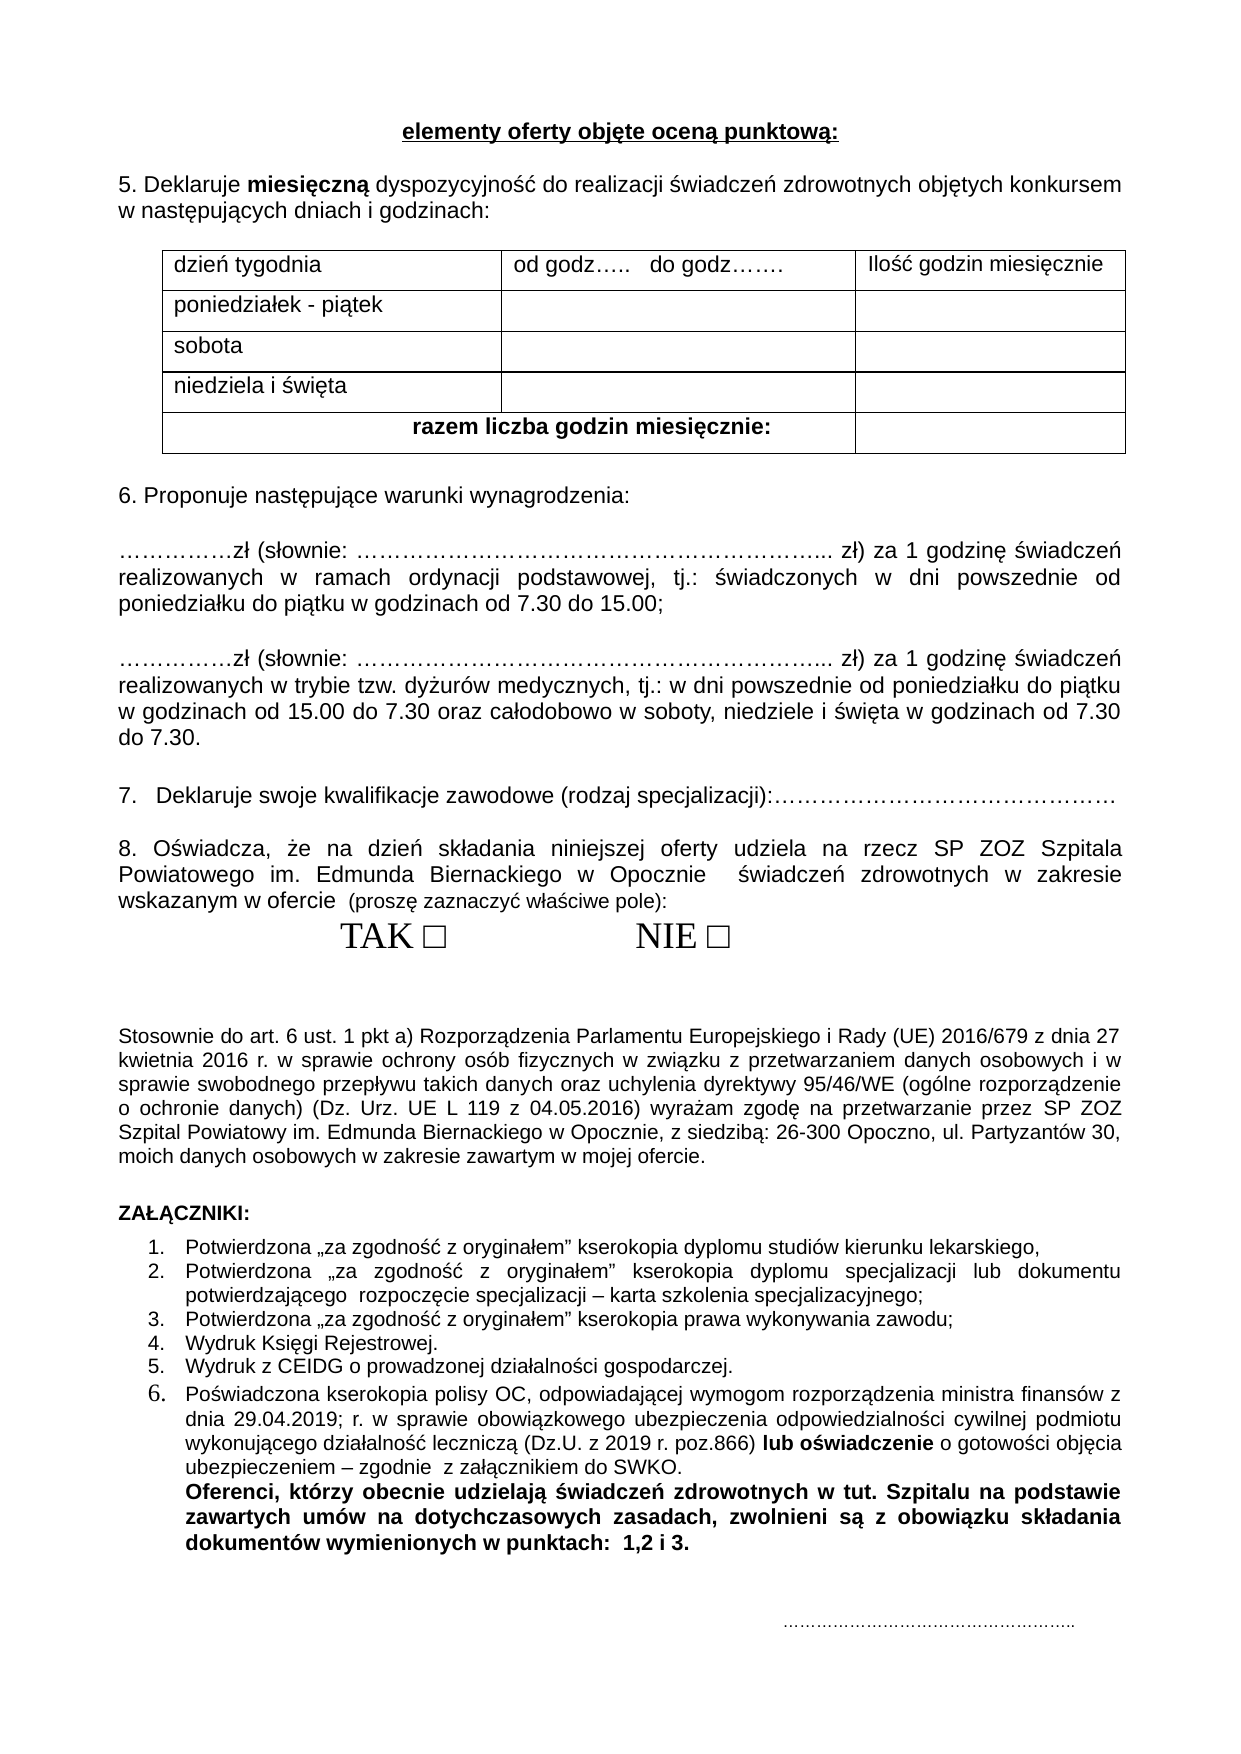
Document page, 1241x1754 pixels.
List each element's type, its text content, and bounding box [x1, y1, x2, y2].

list Poświadczona kserokopia polisy OC, odpowiadającej wymogom rozporządzenia ministra finansów z dnia 29.04.2019; r. w sprawie obowiązkowego ubezpieczenia odpowiedzialności cywilnej podmiotu wykonującego działalność leczniczą (Dz.U. z 2019 r. poz.866) lub oświadczenie o gotowości objęcia ubezpieczeniem – zgodnie z załącznikiem do SWKO. [148, 1378, 1122, 1479]
text …………………………………………….. [413, 1612, 1122, 1631]
text ……………zł (słownie: ……………………………………………………... zł) za 1 godzinę świadczeń realizowanych w ramach ordynacji podstawowej, tj.: świadczonych w dni powszednie od poniedziałku do piątku w godzinach od 7.30 do 15.00; [118, 537, 1122, 616]
text 7. Deklaruje swoje kwalifikacje zawodowe (rodzaj specjalizacji):……………………………………… [118, 782, 1122, 808]
list Potwierdzona „za zgodność z oryginałem” kserokopia prawa wykonywania zawodu; [148, 1306, 1122, 1330]
table_cell [502, 291, 855, 331]
list Potwierdzona „za zgodność z oryginałem” kserokopia dyplomu studiów kierunku lekarskiego, [148, 1234, 1122, 1258]
text ……………zł (słownie: ……………………………………………………... zł) za 1 godzinę świadczeń realizowanych w trybie tzw. dyżurów medycznych, tj.: w dni powszednie od poniedziałku do piątku w godzinach od 15.00 do 7.30 oraz całodobowo w soboty, niedziele i święta w godzinach od 7.30 do 7.30. [118, 645, 1122, 751]
text TAK □ NIE □ [118, 913, 1122, 957]
table_header dzień tygodnia [163, 251, 501, 290]
table_header od godz….. do godz……. [502, 251, 855, 290]
text ZAŁĄCZNIKI: [118, 1201, 1122, 1225]
table_cell [856, 413, 1125, 452]
table_cell sobota [163, 332, 501, 371]
table_cell [502, 373, 855, 412]
text 5. Deklaruje miesięczną dyspozycyjność do realizacji świadczeń zdrowotnych objętych konkursem w następujących dniach i godzinach: [118, 171, 1122, 223]
table_cell [856, 373, 1125, 412]
table_cell [856, 332, 1125, 371]
text 6. Proponuje następujące warunki wynagrodzenia: [118, 482, 1122, 509]
list Wydruk z CEIDG o prowadzonej działalności gospodarczej. [148, 1354, 1122, 1378]
list Oferenci, którzy obecnie udzielają świadczeń zdrowotnych w tut. Szpitalu na podstawie zawartych umów na dotychczasowych zasadach, zwolnieni są z obowiązku składania dokumentów wymienionych w punktach: 1,2 i 3. [148, 1479, 1122, 1554]
table_cell [502, 332, 855, 371]
text elementy oferty objęte oceną punktową: [118, 118, 1122, 144]
table_cell niedziela i święta [163, 373, 501, 412]
table_cell [856, 291, 1125, 331]
table_header Ilość godzin miesięcznie [856, 251, 1125, 290]
text Stosownie do art. 6 ust. 1 pkt a) Rozporządzenia Parlamentu Europejskiego i Rady (UE) 2016/679 z dnia 27 kwietnia 2016 r. w sprawie ochrony osób fizycznych w związku z przetwarzaniem danych osobowych i w sprawie swobodnego przepływu takich danych oraz uchylenia dyrektywy 95/46/WE (ogólne rozporządzenie o ochronie danych) (Dz. Urz. UE L 119 z 04.05.2016) wyrażam zgodę na przetwarzanie przez SP ZOZ Szpital Powiatowy im. Edmunda Biernackiego w Opocznie, z siedzibą: 26-300 Opoczno, ul. Partyzantów 30, moich danych osobowych w zakresie zawartym w mojej ofercie. [118, 1024, 1122, 1167]
list Potwierdzona „za zgodność z oryginałem” kserokopia dyplomu specjalizacji lub dokumentu potwierdzającego rozpoczęcie specjalizacji – karta szkolenia specjalizacyjnego; [148, 1258, 1122, 1306]
list Wydruk Księgi Rejestrowej. [148, 1330, 1122, 1354]
text 8. Oświadcza, że na dzień składania niniejszej oferty udziela na rzecz SP ZOZ Szpitala Powiatowego im. Edmunda Biernackiego w Opocznie świadczeń zdrowotnych w zakresie wskazanym w ofercie (proszę zaznaczyć właściwe pole): [118, 834, 1122, 913]
table_cell razem liczba godzin miesięcznie: [163, 413, 855, 452]
table_cell poniedziałek - piątek [163, 291, 501, 331]
